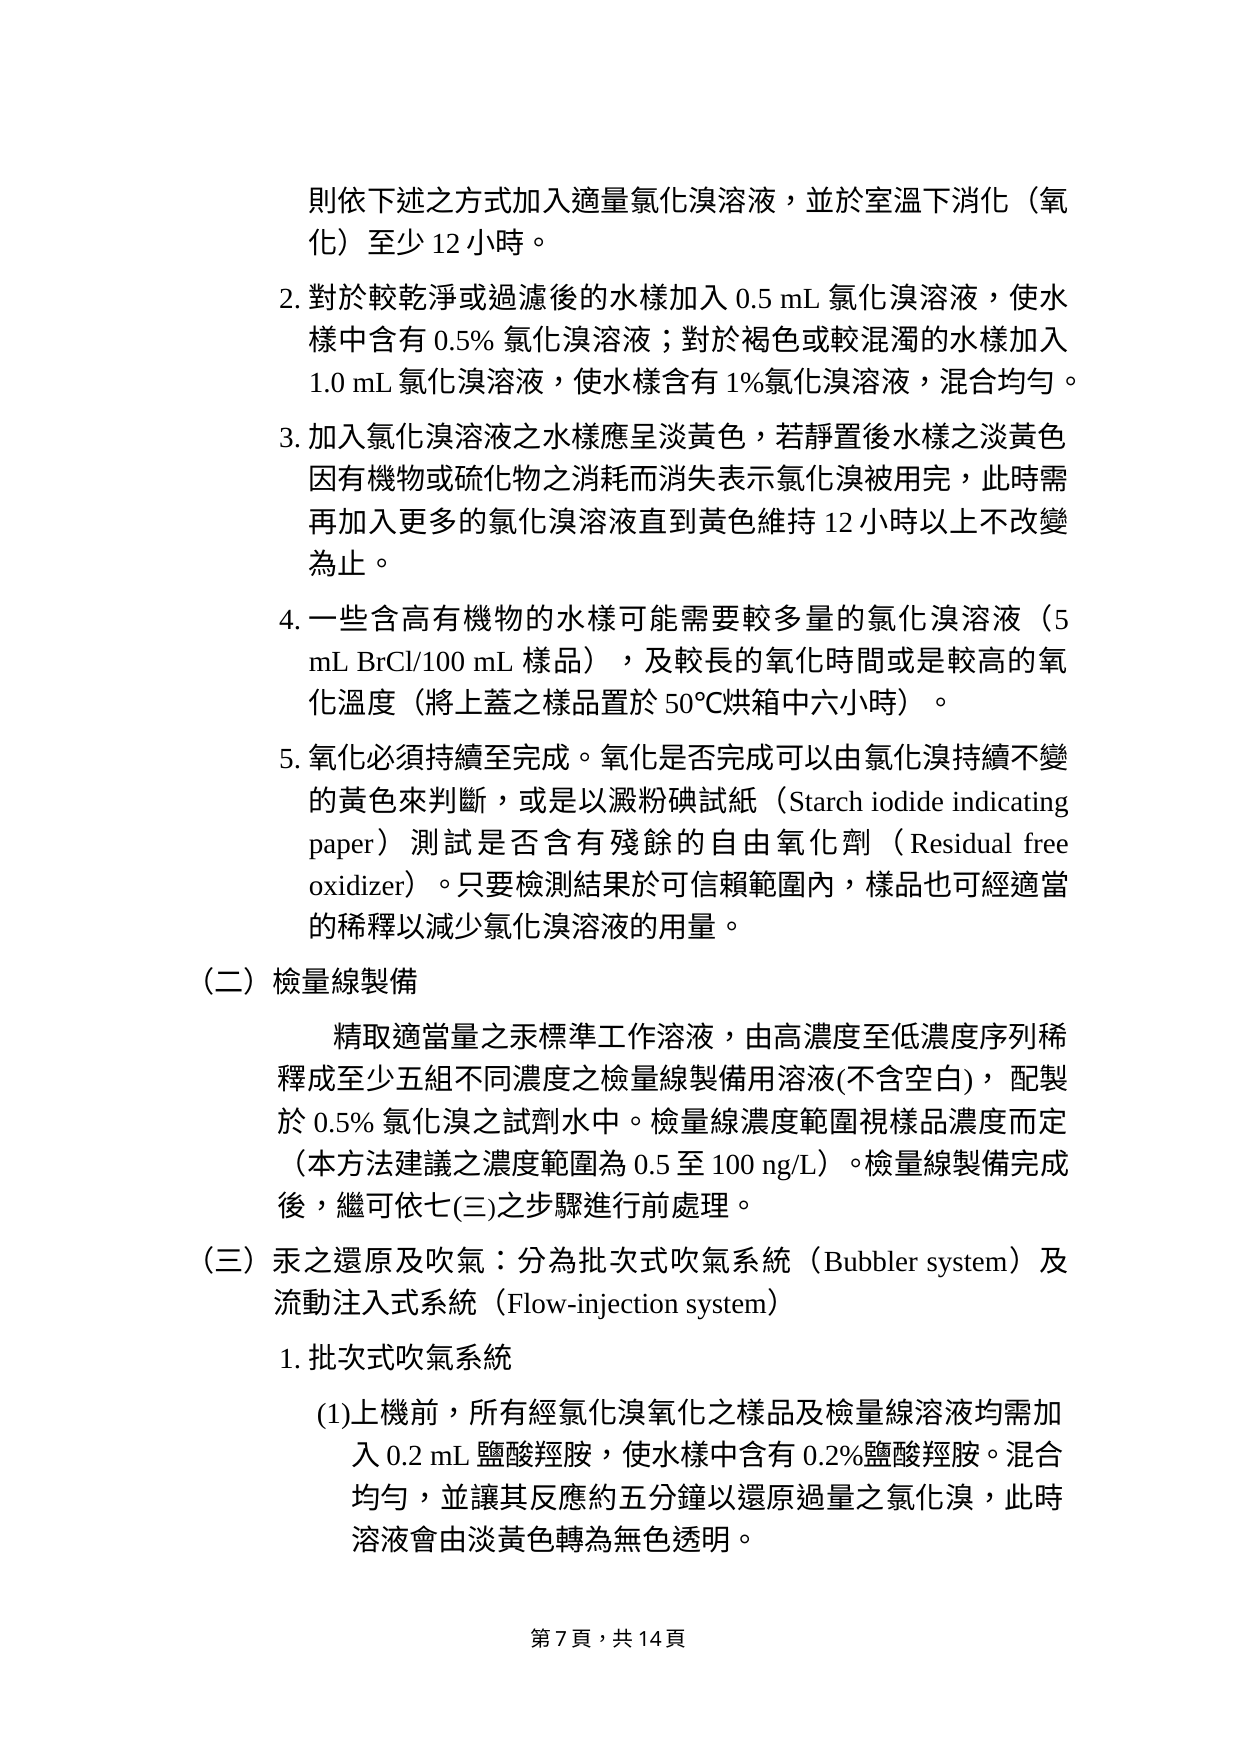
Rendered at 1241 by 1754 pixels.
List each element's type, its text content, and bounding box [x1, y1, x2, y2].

subtitle 對於較乾淨或過濾後的水樣加入0.5 mL 氯化溴溶液，使水樣中含有0.5% 氯化溴溶液；對於褐色或較混濁的水樣加入1.0 mL氯化溴溶液，使水樣含有1%氯化溴溶液，混合均勻。 [279, 274, 1069, 401]
subtitle 氧化必須持續至完成。氧化是否完成可以由氯化溴持續不變的黃色來判斷，或是以澱粉碘試紙（Starch iodide indicating paper）測試是否含有殘餘的自由氧化劑（Residual free oxidizer）。只要檢測結果於可信賴範圍內，樣品也可經適當的稀釋以減少氯化溴溶液的用量。 [279, 735, 1069, 946]
subtitle 批次式吹氣系統 [279, 1335, 1069, 1377]
subtitle 一些含高有機物的水樣可能需要較多量的氯化溴溶液（5 mL BrCl/100 mL 樣品），及較長的氧化時間或是較高的氧化溫度（將上蓋之樣品置於50℃烘箱中六小時）。 [279, 595, 1069, 722]
list 汞之還原及吹氣：分為批次式吹氣系統（Bubbler system）及 流動注入式系統（Flow-injection system） [185, 1238, 1069, 1322]
subtitle 加入氯化溴溶液之水樣應呈淡黃色，若靜置後水樣之淡黃色因有機物或硫化物之消耗而消失表示氯化溴被用完，此時需再加入更多的氯化溴溶液直到黃色維持12小時以上不改變為止。 [279, 414, 1069, 583]
text 精取適當量之汞標準工作溶液，由高濃度至低濃度序列稀釋成至少五組不同濃度之檢量線製備用溶液(不含空白)， 配製於0.5% 氯化溴之試劑水中。檢量線濃度範圍視樣品濃度而定（本方法建議之濃度範圍為0.5至100 ng/L）。檢量線製備完成後，繼可依七(三)之步驟進行前處理。 [278, 1014, 1069, 1225]
subtitle 精取100 mL或適量已充分混合、酸化之水樣於125 mL含氟聚合物容器中或適當容器中。若樣品未加入氯化溴溶液保存，則依下述之方式加入適量氯化溴溶液，並於室溫下消化（氧化）至少12小時。 [279, 177, 1069, 262]
list 檢量線製備 [185, 959, 1069, 1001]
list 上機前，所有經氯化溴氧化之樣品及檢量線溶液均需加入0.2 mL鹽酸羥胺，使水樣中含有0.2%鹽酸羥胺。混合均勻，並讓其反應約五分鐘以還原過量之氯化溴，此時溶液會由淡黃色轉為無色透明。 [317, 1390, 1063, 1559]
